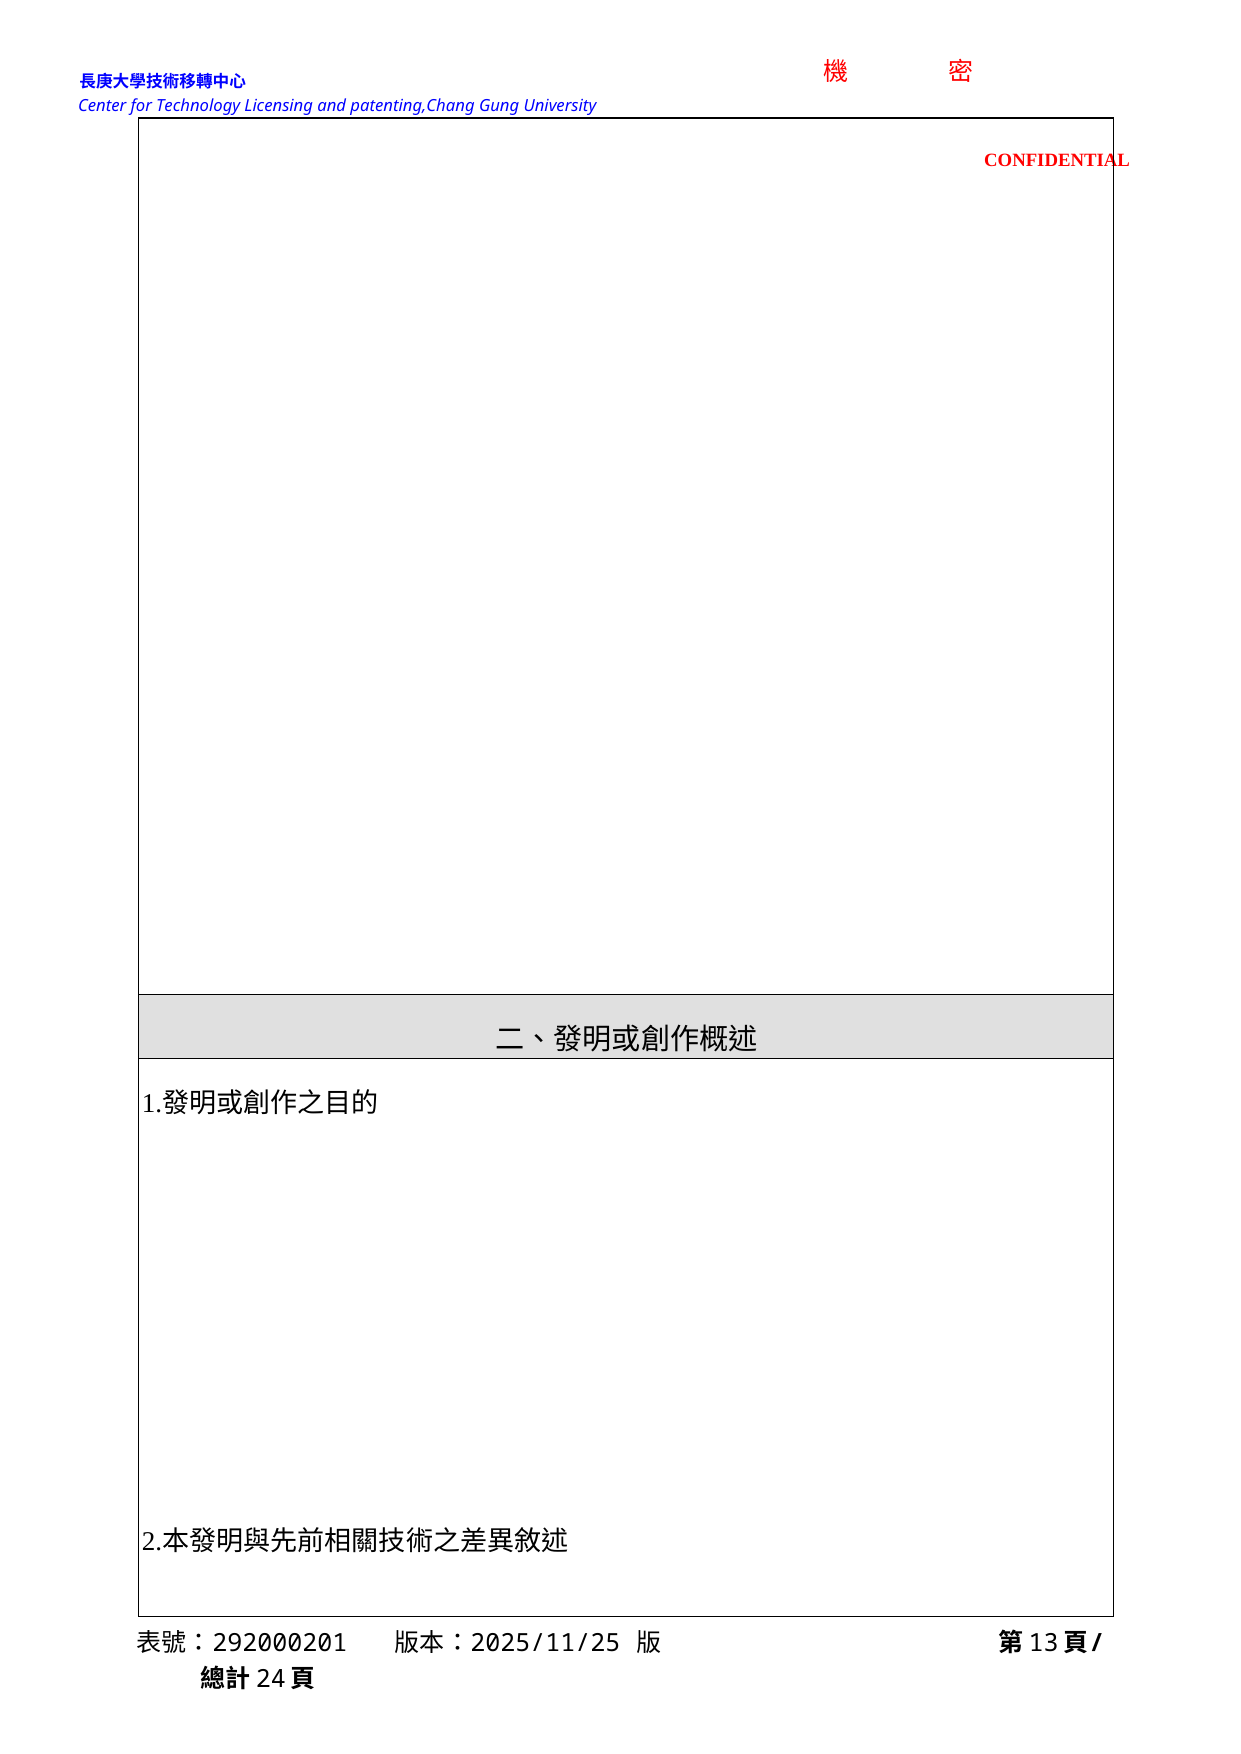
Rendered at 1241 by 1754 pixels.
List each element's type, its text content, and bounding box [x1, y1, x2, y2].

table_cell 1.發明或創作之目的 2.本發明與先前相關技術之差異敘述 ＊應先客觀指出技術手段所欲解決而存在於先前技術中的問題或缺失。 3.本發明特點及功效 ＊對照先前技術之功效，係實施發明內容中之技術手段所直接產生的技術效果，亦即構成技術手段之技術特徵所直接產生的技術效果。 4.本發明所欲解決之問題 5.技術內容 6.實施方式 ＊實施方式：應就所認為實施發明的較佳方式或具體實施例予以記載，以呈現解決問題所採用的技術手段。 (如有圖示，應搭配圖式說明實施方式) 7.若有圖式時，請簡單解說【無圖示時則不填】 ＊圖的部分至少有半張A4大小，並標示編號，請將每一張圖以最佳狀態列印於A4紙上 8.若有化學式，請揭示最能顯示發明特徵的化學式【無化學式時則不填】 [139, 1059, 1113, 1616]
table_cell 二、發明或創作概述 [139, 995, 1113, 1058]
table_cell 1.中文摘要(200字以上-500字以內) ＊請以簡明文字說明有關本發明／創作所揭露內容之特點，並以所欲解決之問題、解決問題之技術手段及主要用途為限；其字數，需為200字以上,不超過500字為原則。 關鍵字： 2.英文摘要(200字以上-500字以內) ＊為辦理國外專利申請時所需資料，請務必提供。 關鍵字： [139, 119, 1113, 994]
